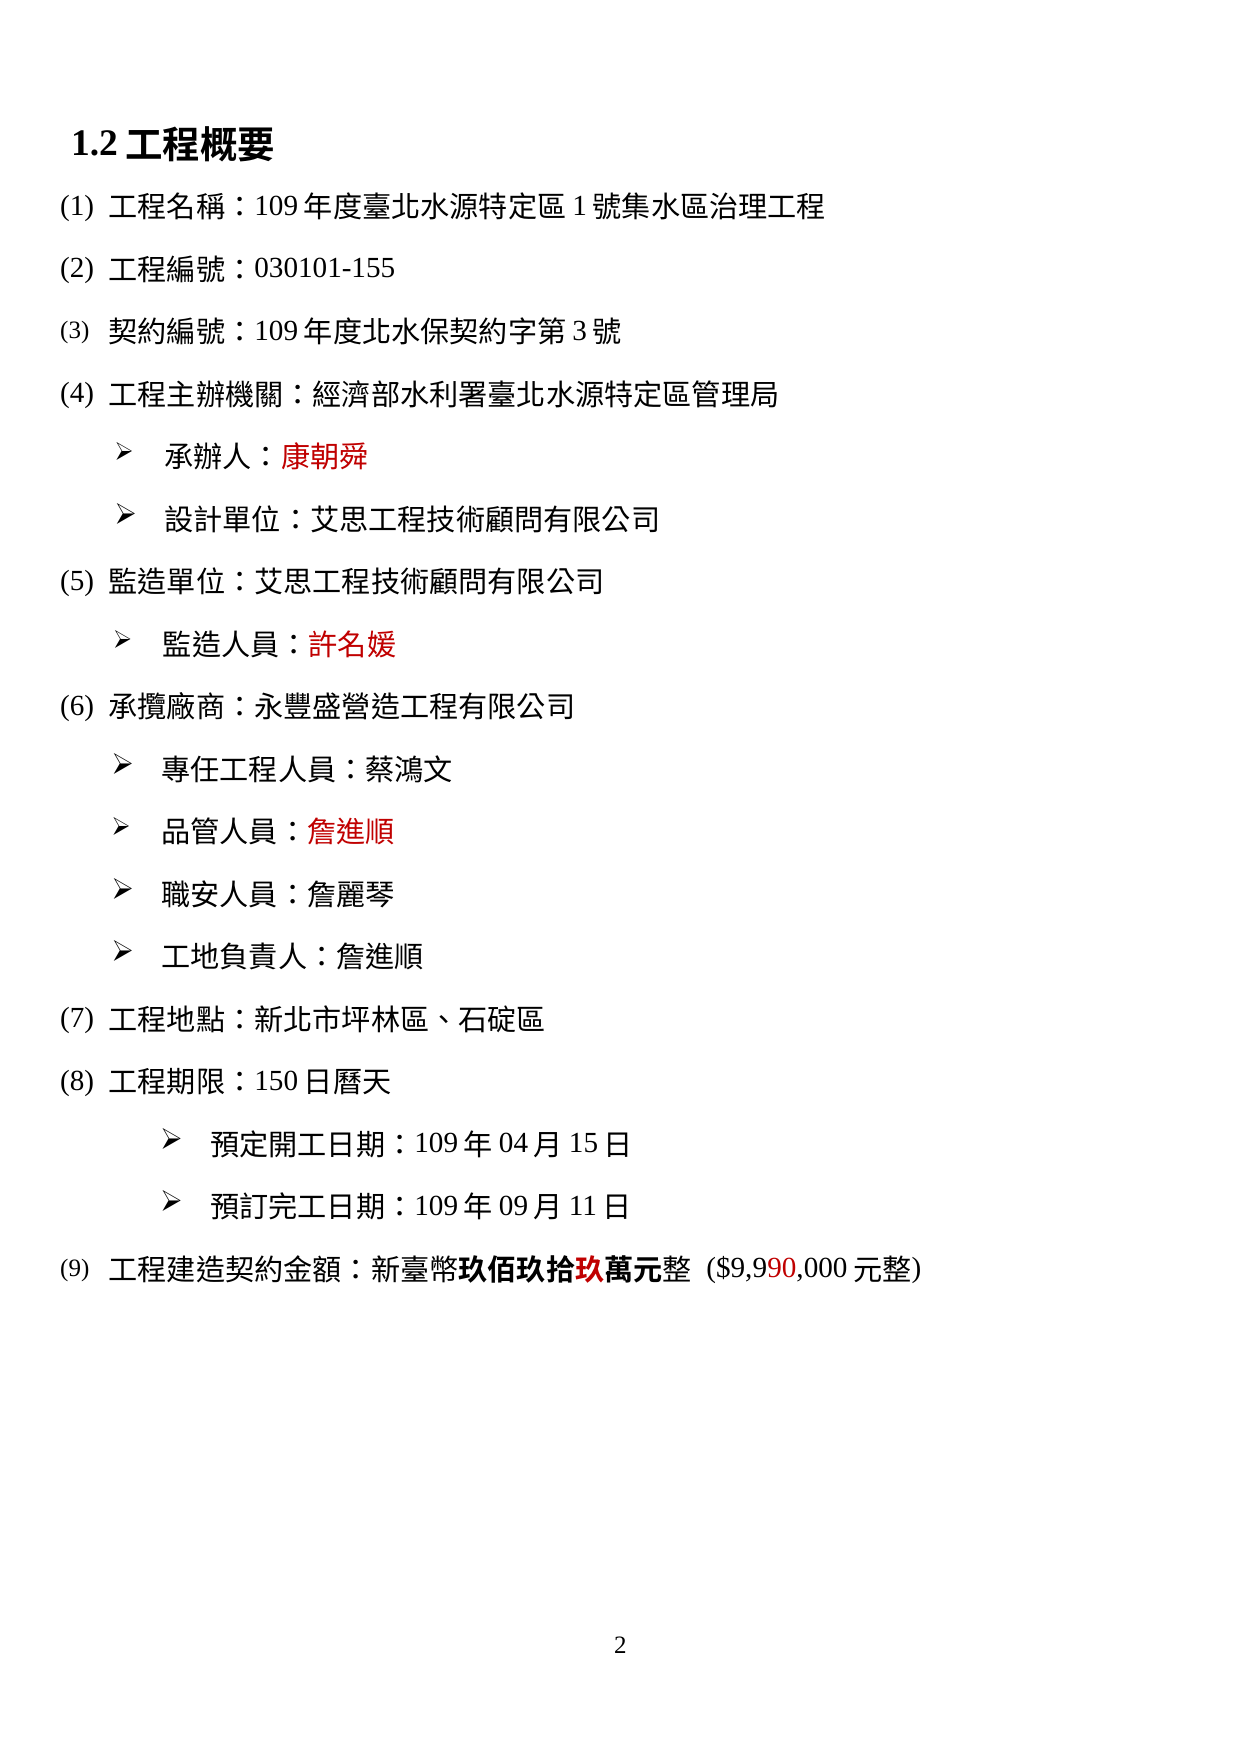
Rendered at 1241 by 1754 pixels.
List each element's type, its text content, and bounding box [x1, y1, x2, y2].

list 工程名稱：109年度臺北水源特定區1號集水區治理工程 [60, 163, 1169, 226]
list 承攬廠商：永豐盛營造工程有限公司 [60, 663, 1169, 726]
list 預定開工日期：109年04月15日 [160, 1101, 1169, 1163]
list 契約編號：109年度北水保契約字第3號 [60, 288, 1169, 351]
text 1.2工程概要 [71, 101, 1169, 163]
list 工程建造契約金額：新臺幣玖佰玖拾玖萬元整 ($9,990,000元整) [60, 1226, 1169, 1288]
list 職安人員：詹麗琴 [102, 851, 1169, 913]
list 工程期限：150日曆天 [60, 1038, 1169, 1101]
list 承辦人：康朝舜 [102, 413, 1169, 476]
list 工程編號：030101-155 [60, 226, 1169, 288]
list 預訂完工日期：109年09月11日 [160, 1163, 1169, 1226]
list 設計單位：艾思工程技術顧問有限公司 [102, 476, 1169, 538]
list 專任工程人員：蔡鴻文 [102, 726, 1169, 788]
list 監造人員：許名媛 [102, 601, 1169, 663]
list 工程主辦機關：經濟部水利署臺北水源特定區管理局 [60, 351, 1169, 413]
list 監造單位：艾思工程技術顧問有限公司 [60, 538, 1169, 601]
list 工程地點：新北市坪林區、石碇區 [60, 976, 1169, 1038]
list 品管人員：詹進順 [102, 788, 1169, 851]
list 工地負責人：詹進順 [102, 913, 1169, 976]
